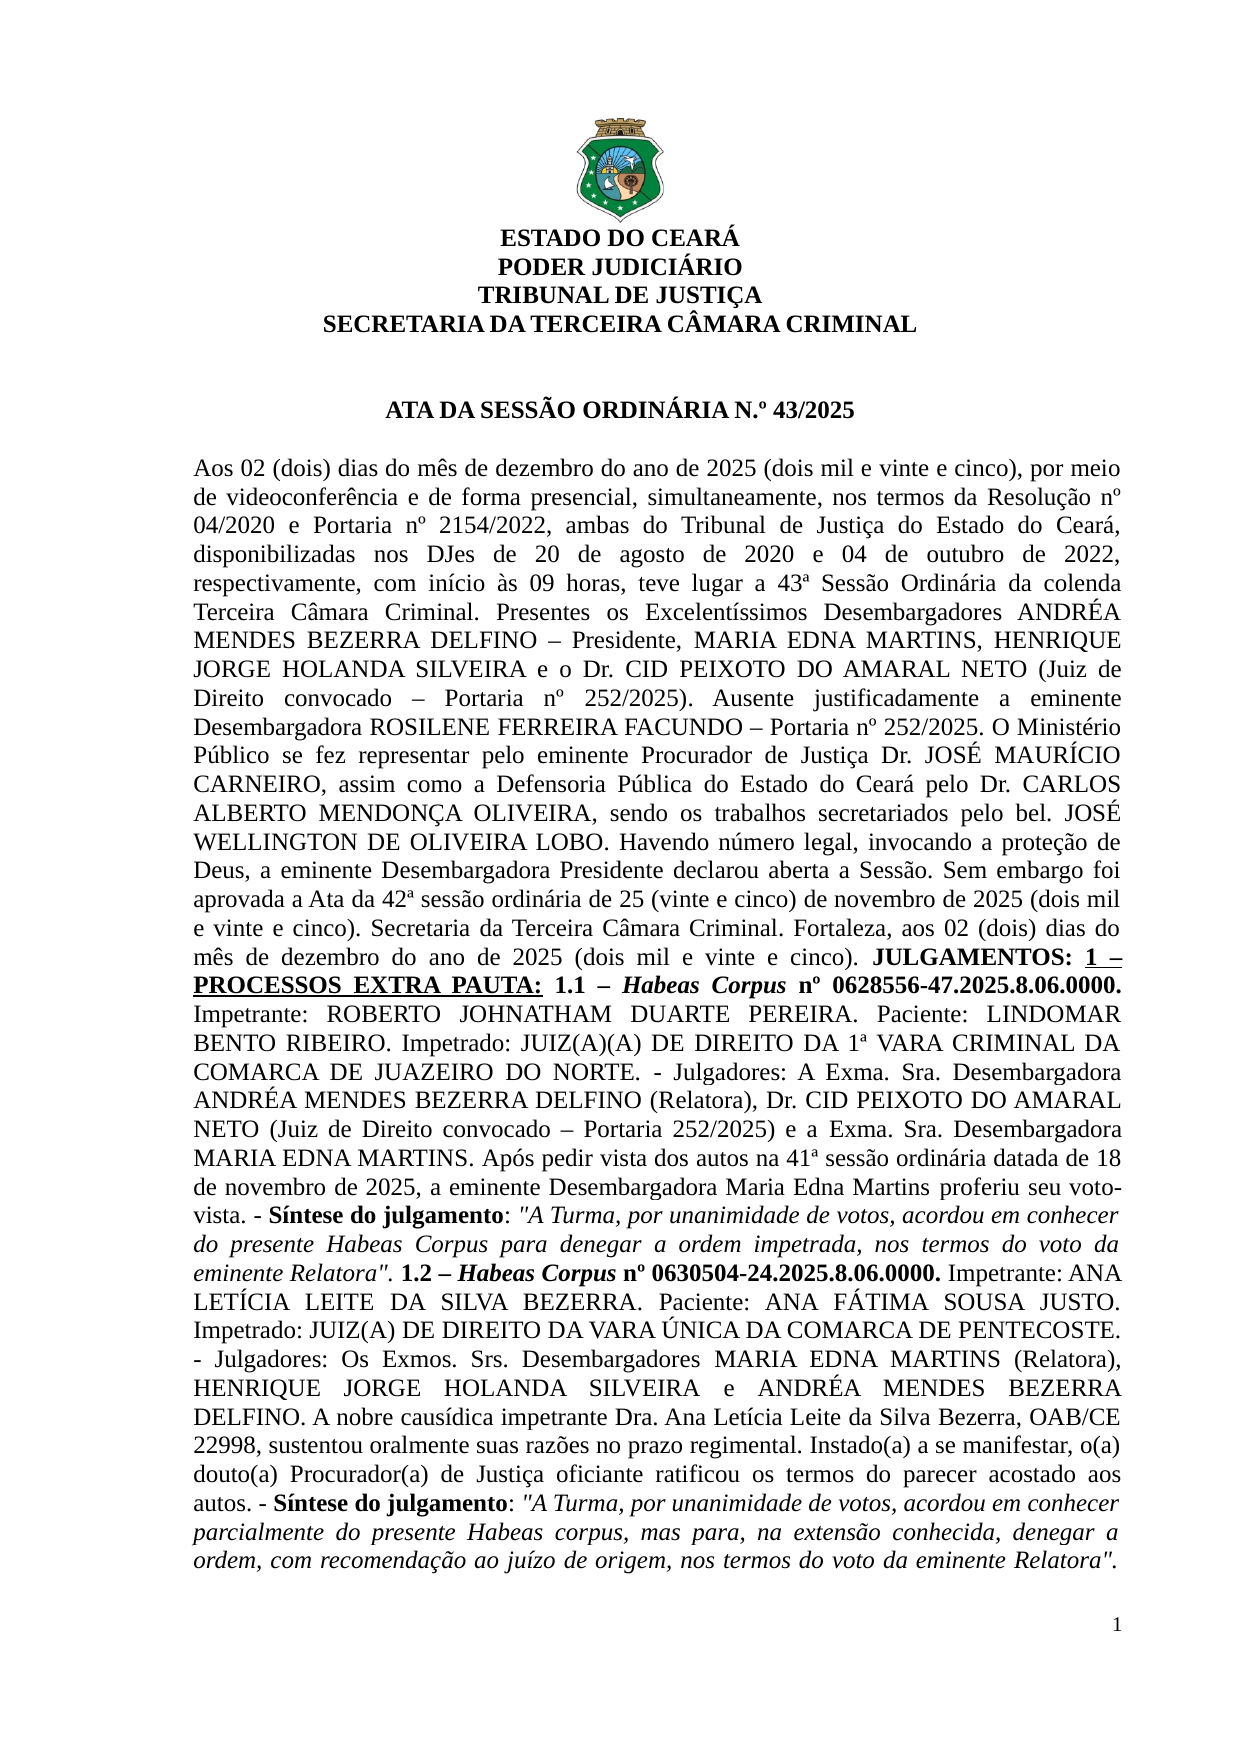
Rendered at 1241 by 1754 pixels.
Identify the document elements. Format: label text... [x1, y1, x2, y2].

list Aos 02 (dois) dias do mês de dezembro do ano de 2025 (dois mil e vinte e cinco), por meio de videoconferência e de forma presencial, simultaneamente, nos termos da Resolução nº 04/2020 e Portaria nº 2154/2022, ambas do Tribunal de Justiça do Estado do Ceará, disponibilizadas nos DJes de 20 de agosto de 2020 e 04 de outubro de 2022, respectivamente, com início às 09 horas, teve lugar a 43ª Sessão Ordinária da colenda Terceira Câmara Criminal. Presentes os Excelentíssimos Desembargadores ANDRÉA MENDES BEZERRA DELFINO – Presidente, MARIA EDNA MARTINS, HENRIQUE JORGE HOLANDA SILVEIRA e o Dr. CID PEIXOTO DO AMARAL NETO (Juiz de Direito convocado – Portaria nº 252/2025). Ausente justificadamente a eminente Desembargadora ROSILENE FERREIRA FACUNDO – Portaria nº 252/2025. O Ministério Público se fez representar pelo eminente Procurador de Justiça Dr. JOSÉ MAURÍCIO CARNEIRO, assim como a Defensoria Pública do Estado do Ceará pelo Dr. CARLOS ALBERTO MENDONÇA OLIVEIRA, sendo os trabalhos secretariados pelo bel. JOSÉ WELLINGTON DE OLIVEIRA LOBO. Havendo número legal, invocando a proteção de Deus, a eminente Desembargadora Presidente declarou aberta a Sessão. Sem embargo foi aprovada a Ata da 42ª sessão ordinária de 25 (vinte e cinco) de novembro de 2025 (dois mil e vinte e cinco). Secretaria da Terceira Câmara Criminal. Fortaleza, aos 02 (dois) dias do mês de dezembro do ano de 2025 (dois mil e vinte e cinco). JULGAMENTOS: 1 – PROCESSOS EXTRA PAUTA: 1.1 – Habeas Corpus nº 0628556-47.2025.8.06.0000. Impetrante: ROBERTO JOHNATHAM DUARTE PEREIRA. Paciente: LINDOMAR BENTO RIBEIRO. Impetrado: JUIZ(A)(A) DE DIREITO DA 1ª VARA CRIMINAL DA COMARCA DE JUAZEIRO DO NORTE. - Julgadores: A Exma. Sra. Desembargadora ANDRÉA MENDES BEZERRA DELFINO (Relatora), Dr. CID PEIXOTO DO AMARAL NETO (Juiz de Direito convocado – Portaria 252/2025) e a Exma. Sra. Desembargadora MARIA EDNA MARTINS. Após pedir vista dos autos na 41ª sessão ordinária datada de 18 de novembro de 2025, a eminente Desembargadora Maria Edna Martins proferiu seu voto-vista. - Síntese do julgamento: "A Turma, por unanimidade de votos, acordou em conhecer do presente Habeas Corpus para denegar a ordem impetrada, nos termos do voto da eminente Relatora". 1.2 – Habeas Corpus nº 0630504-24.2025.8.06.0000. Impetrante: ANA LETÍCIA LEITE DA SILVA BEZERRA. Paciente: ANA FÁTIMA SOUSA JUSTO. Impetrado: JUIZ(A) DE DIREITO DA VARA ÚNICA DA COMARCA DE PENTECOSTE. - Julgadores: Os Exmos. Srs. Desembargadores MARIA EDNA MARTINS (Relatora), HENRIQUE JORGE HOLANDA SILVEIRA e ANDRÉA MENDES BEZERRA DELFINO. A nobre causídica impetrante Dra. Ana Letícia Leite da Silva Bezerra, OAB/CE 22998, sustentou oralmente suas razões no prazo regimental. Instado(a) a se manifestar, o(a) douto(a) Procurador(a) de Justiça oficiante ratificou os termos do parecer acostado aos autos. - Síntese do julgamento: "A Turma, por unanimidade de votos, acordou em conhecer parcialmente do presente Habeas corpus, mas para, na extensão conhecida, denegar a ordem, com recomendação ao juízo de origem, nos termos do voto da eminente Relatora". [156, 453, 1122, 1574]
picture [576, 118, 664, 223]
text ATA DA SESSÃO ORDINÁRIA N.º 43/2025 [118, 395, 1122, 424]
text PODER JUDICIÁRIO [118, 252, 1122, 280]
text TRIBUNAL DE JUSTIÇA [118, 280, 1122, 309]
text SECRETARIA DA TERCEIRA CÂMARA CRIMINAL [118, 309, 1122, 338]
text ESTADO DO CEARÁ [118, 223, 1122, 252]
